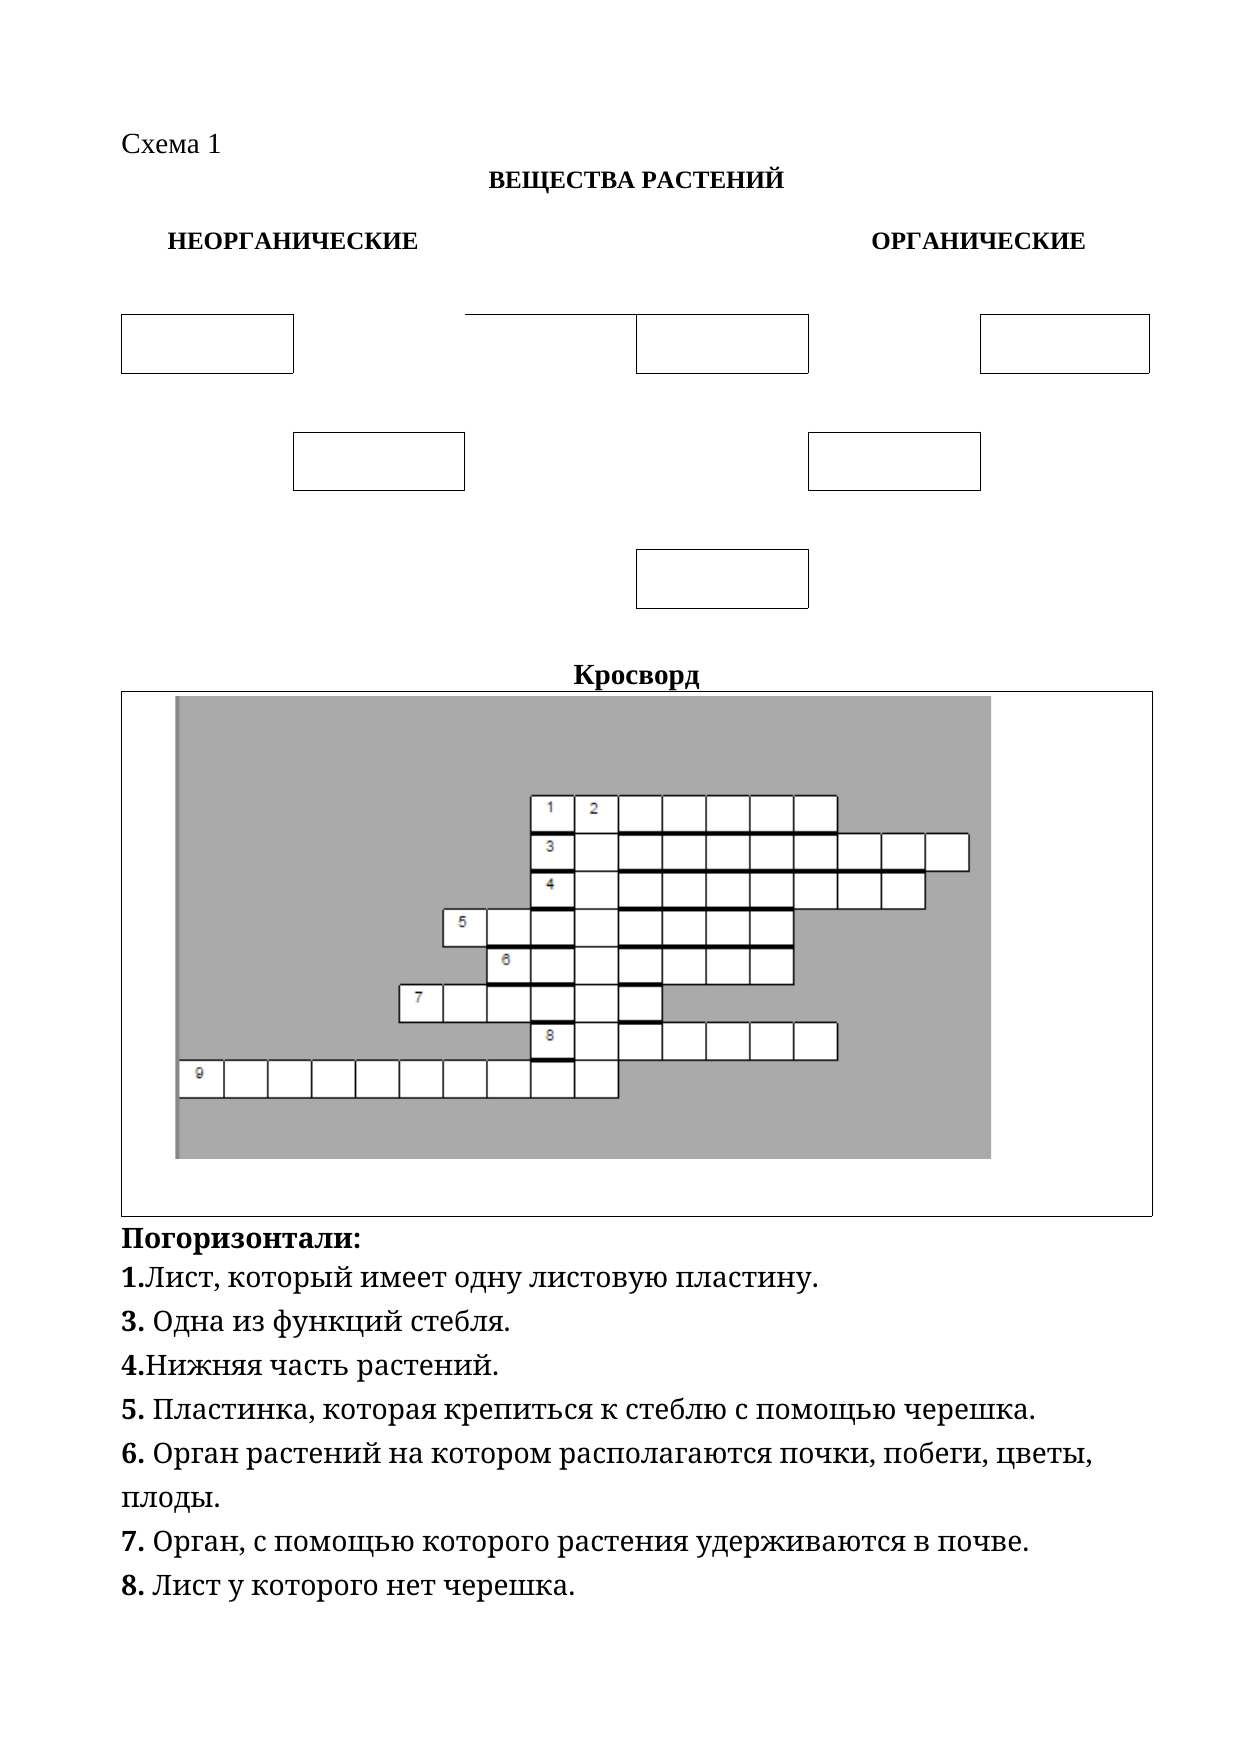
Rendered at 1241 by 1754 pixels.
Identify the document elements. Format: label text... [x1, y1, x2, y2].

table_header ВЕЩЕСТВА РАСТЕНИЙ [465, 160, 808, 221]
table_header [121, 160, 464, 221]
table_cell [294, 433, 464, 490]
table_cell [808, 491, 980, 549]
table_cell [121, 432, 293, 490]
table_cell [293, 373, 464, 432]
table_cell НЕОРГАНИЧЕСКИЕ [121, 221, 464, 314]
text 5. Пластинка, которая крепиться к стеблю с помощью черешка. [121, 1389, 1152, 1427]
table_cell [465, 373, 636, 432]
text 4.Нижняя часть растений. [121, 1345, 1152, 1383]
table_cell [980, 490, 1149, 549]
table_cell [636, 490, 808, 549]
table_cell [809, 549, 1149, 608]
table_cell [808, 373, 980, 432]
text 3. Одна из функций стебля. [121, 1301, 1152, 1339]
text 7. Орган, с помощью которого растения удерживаются в почве. [121, 1521, 1152, 1560]
text 8. Лист у которого нет черешка. [121, 1565, 1152, 1604]
table_cell [637, 315, 808, 373]
table_cell [465, 490, 636, 549]
table_cell [465, 549, 636, 608]
table_cell [465, 221, 808, 314]
text Кросворд [121, 649, 1152, 691]
table_header [122, 692, 1152, 1216]
table_cell [294, 314, 464, 373]
text 1.Лист, который имеет одну листовую пластину. [121, 1257, 1152, 1295]
table_cell [121, 490, 293, 549]
table_cell [637, 550, 808, 608]
table_cell [293, 491, 464, 549]
table_cell [121, 549, 464, 608]
table_cell ОРГАНИЧЕСКИЕ [808, 221, 1149, 314]
text Погоризонтали: [121, 1217, 1152, 1257]
text Схема 1 [121, 118, 1152, 159]
table_cell [636, 374, 808, 432]
text 6. Орган растений на котором располагаются почки, побеги, цветы, плоды. [121, 1433, 1152, 1516]
table_cell [809, 314, 980, 373]
table_cell [121, 374, 293, 432]
table_header [808, 160, 1149, 221]
table_cell [465, 315, 636, 373]
table_cell [465, 432, 636, 490]
table_cell [636, 432, 808, 490]
table_cell [122, 315, 293, 373]
table_cell [981, 432, 1149, 490]
table_cell [809, 433, 980, 490]
table_cell [981, 315, 1149, 373]
table_cell [980, 374, 1149, 432]
